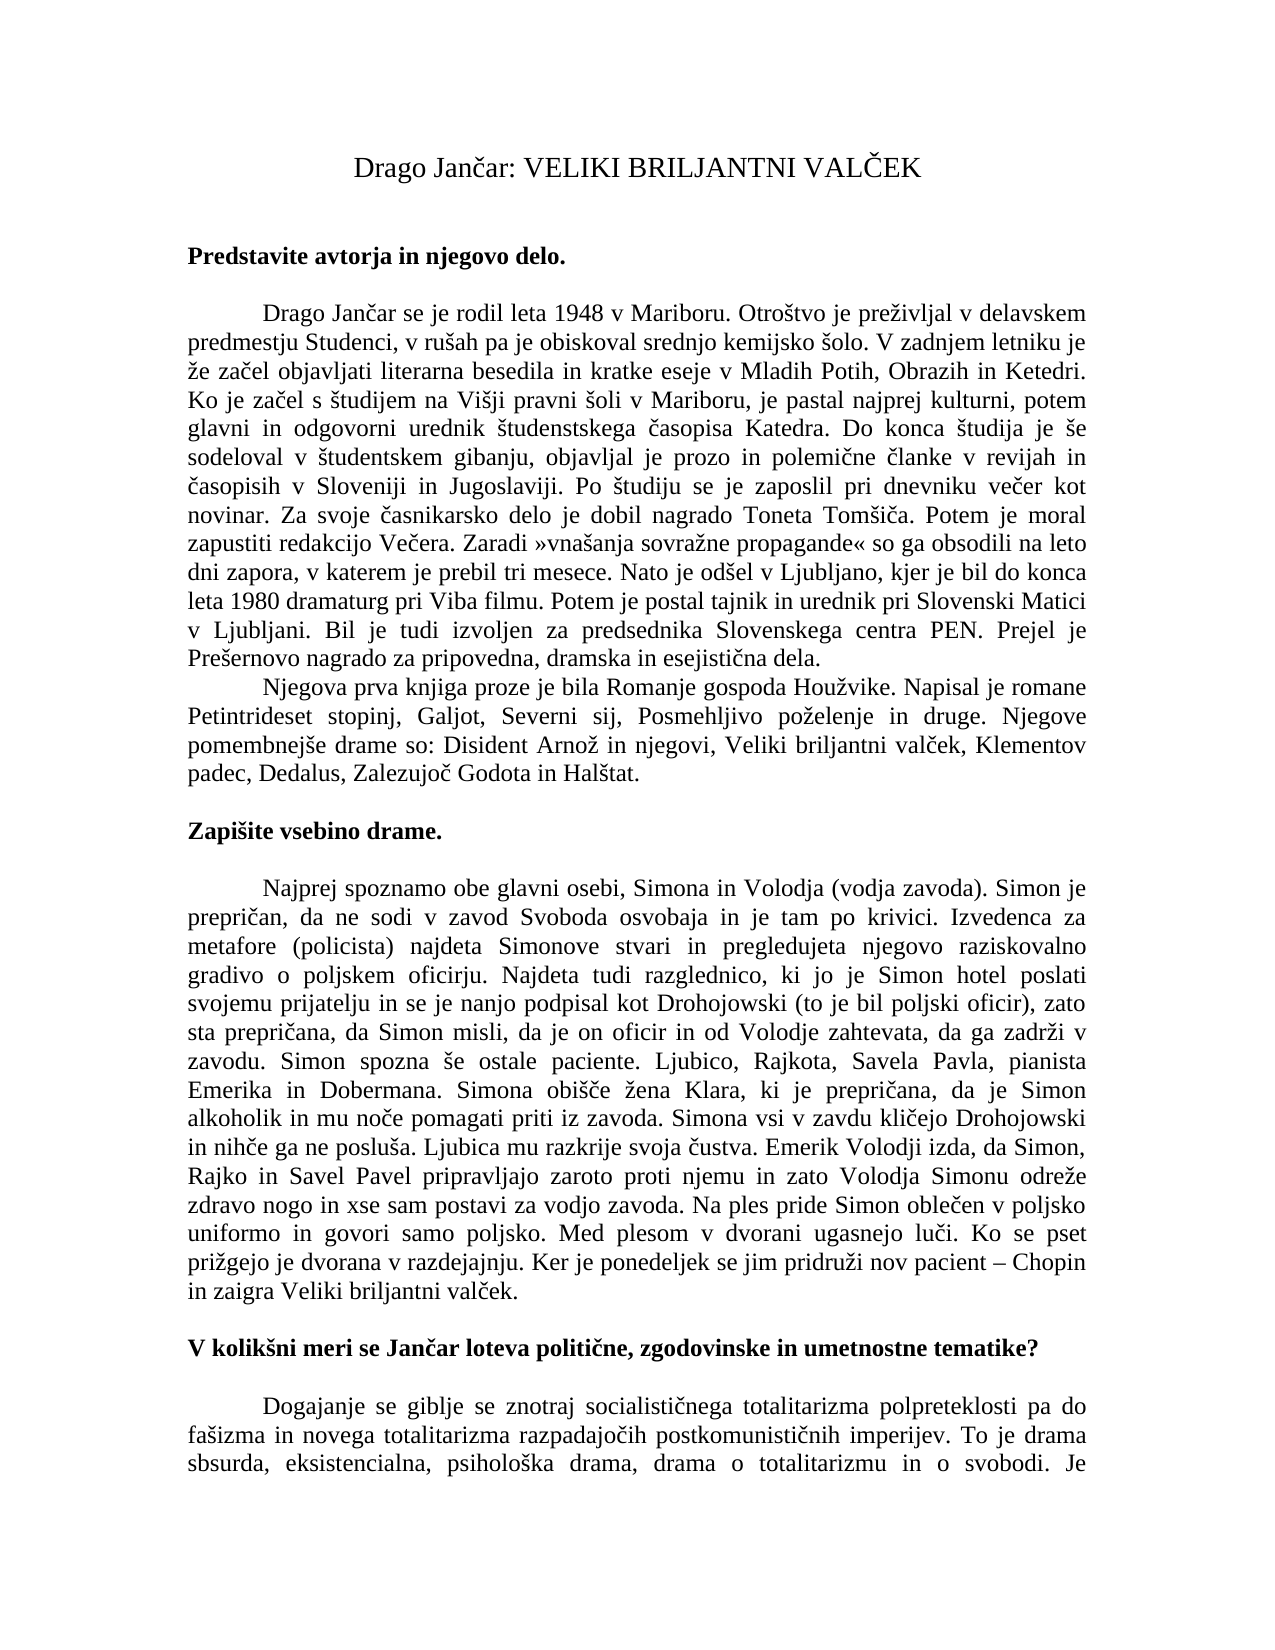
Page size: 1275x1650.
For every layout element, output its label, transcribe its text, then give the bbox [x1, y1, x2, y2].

text Zapišite vsebino drame. [187, 816, 1087, 845]
text Dogajanje se giblje se znotraj socialističnega totalitarizma polpreteklosti pa do fašizma in novega totalitarizma razpadajočih postkomunističnih imperijev. To je drama sbsurda, eksistencialna, psihološka drama, drama o totalitarizmu in o svobodi. Je [187, 1391, 1087, 1477]
text Drago Jančar se je rodil leta 1948 v Mariboru. Otroštvo je preživljal v delavskem predmestju Studenci, v rušah pa je obiskoval srednjo kemijsko šolo. V zadnjem letniku je že začel objavljati literarna besedila in kratke eseje v Mladih Potih, Obrazih in Ketedri. Ko je začel s študijem na Višji pravni šoli v Mariboru, je pastal najprej kulturni, potem glavni in odgovorni urednik študenstskega časopisa Katedra. Do konca študija je še sodeloval v študentskem gibanju, objavljal je prozo in polemične članke v revijah in časopisih v Sloveniji in Jugoslaviji. Po študiju se je zaposlil pri dnevniku večer kot novinar. Za svoje časnikarsko delo je dobil nagrado Toneta Tomšiča. Potem je moral zapustiti redakcijo Večera. Zaradi »vnašanja sovražne propagande« so ga obsodili na leto dni zapora, v katerem je prebil tri mesece. Nato je odšel v Ljubljano, kjer je bil do konca leta 1980 dramaturg pri Viba filmu. Potem je postal tajnik in urednik pri Slovenski Matici v Ljubljani. Bil je tudi izvoljen za predsednika Slovenskega centra PEN. Prejel je Prešernovo nagrado za pripovedna, dramska in esejistična dela. [187, 298, 1087, 672]
text Predstavite avtorja in njegovo delo. [187, 241, 1087, 270]
text Njegova prva knjiga proze je bila Romanje gospoda Houžvike. Napisal je romane Petintrideset stopinj, Galjot, Severni sij, Posmehljivo poželenje in druge. Njegove pomembnejše drame so: Disident Arnož in njegovi, Veliki briljantni valček, Klementov padec, Dedalus, Zalezujoč Godota in Halštat. [187, 672, 1087, 787]
text V kolikšni meri se Jančar loteva politične, zgodovinske in umetnostne tematike? [187, 1333, 1087, 1362]
text Drago Jančar: VELIKI BRILJANTNI VALČEK [187, 150, 1087, 183]
text Najprej spoznamo obe glavni osebi, Simona in Volodja (vodja zavoda). Simon je prepričan, da ne sodi v zavod Svoboda osvobaja in je tam po krivici. Izvedenca za metafore (policista) najdeta Simonove stvari in pregledujeta njegovo raziskovalno gradivo o poljskem oficirju. Najdeta tudi razglednico, ki jo je Simon hotel poslati svojemu prijatelju in se je nanjo podpisal kot Drohojowski (to je bil poljski oficir), zato sta prepričana, da Simon misli, da je on oficir in od Volodje zahtevata, da ga zadrži v zavodu. Simon spozna še ostale paciente. Ljubico, Rajkota, Savela Pavla, pianista Emerika in Dobermana. Simona obišče žena Klara, ki je prepričana, da je Simon alkoholik in mu noče pomagati priti iz zavoda. Simona vsi v zavdu kličejo Drohojowski in nihče ga ne posluša. Ljubica mu razkrije svoja čustva. Emerik Volodji izda, da Simon, Rajko in Savel Pavel pripravljajo zaroto proti njemu in zato Volodja Simonu odreže zdravo nogo in xse sam postavi za vodjo zavoda. Na ples pride Simon oblečen v poljsko uniformo in govori samo poljsko. Med plesom v dvorani ugasnejo luči. Ko se pset prižgejo je dvorana v razdejajnju. Ker je ponedeljek se jim pridruži nov pacient – Chopin in zaigra Veliki briljantni valček. [187, 873, 1087, 1305]
